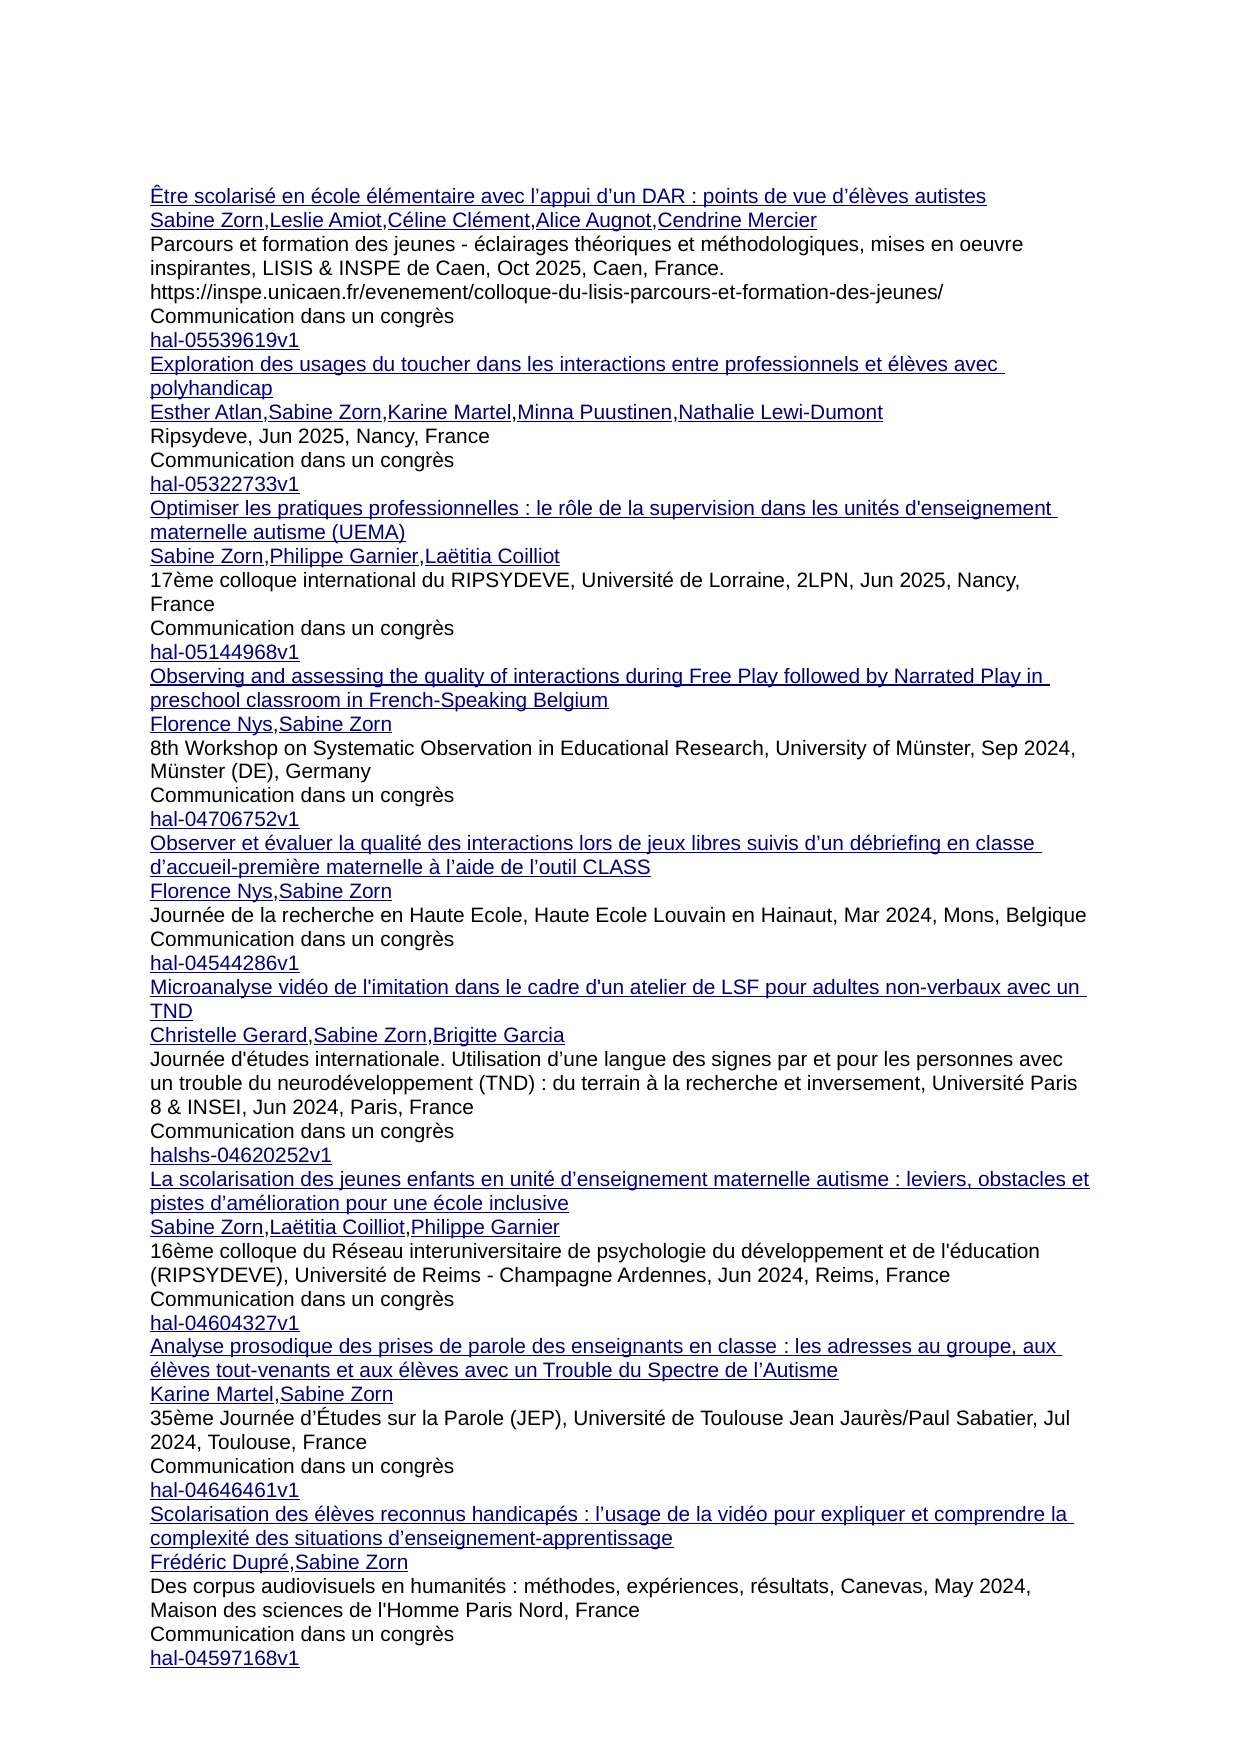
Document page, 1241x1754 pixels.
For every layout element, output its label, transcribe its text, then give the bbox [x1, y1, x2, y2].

table_cell La scolarisation des jeunes enfants en unité d’enseignement maternelle autisme : leviers, obstacles et [150, 1167, 1090, 1188]
table_cell Scolarisation des élèves reconnus handicapés : l’usage de la vidéo pour expliquer et comprendre la complexité des situations d’enseignement-apprentissage Frédéric Dupré,Sabine Zorn Des corpus audiovisuels en humanités : méthodes, expériences, résultats, Canevas, May 2024, Maison des sciences de l'Homme Paris Nord, France Communication dans un congrès hal-04597168v1 [150, 1502, 1090, 1670]
table_cell pistes d’amélioration pour une école inclusive Sabine Zorn,Laëtitia Coilliot,Philippe Garnier 16ème colloque du Réseau interuniversitaire de psychologie du développement et de l'éducation (RIPSYDEVE), Université de Reims - Champagne Ardennes, Jun 2024, Reims, France Communication dans un congrès hal-04604327v1 [150, 1189, 1090, 1334]
table_cell Exploration des usages du toucher dans les interactions entre professionnels et élèves avec polyhandicap Esther Atlan,Sabine Zorn,Karine Martel,Minna Puustinen,Nathalie Lewi-Dumont Ripsydeve, Jun 2025, Nancy, France Communication dans un congrès hal-05322733v1 [150, 352, 1090, 496]
table_cell Microanalyse vidéo de l'imitation dans le cadre d'un atelier de LSF pour adultes non-verbaux avec un TND Christelle Gerard,Sabine Zorn,Brigitte Garcia Journée d'études internationale. Utilisation d’une langue des signes par et pour les personnes avec un trouble du neurodéveloppement (TND) : du terrain à la recherche et inversement, Université Paris 8 & INSEI, Jun 2024, Paris, France Communication dans un congrès halshs-04620252v1 [150, 975, 1090, 1167]
table_header Être scolarisé en école élémentaire avec l’appui d’un DAR : points de vue d’élèves autistes Sabine Zorn,Leslie Amiot,Céline Clément,Alice Augnot,Cendrine Mercier Parcours et formation des jeunes - éclairages théoriques et méthodologiques, mises en oeuvre inspirantes, LISIS & INSPE de Caen, Oct 2025, Caen, France. https://inspe.unicaen.fr/evenement/colloque-du-lisis-parcours-et-formation-des-jeunes/ Communication dans un congrès hal-05539619v1 [150, 184, 1090, 352]
table_cell Optimiser les pratiques professionnelles : le rôle de la supervision dans les unités d'enseignement maternelle autisme (UEMA) Sabine Zorn,Philippe Garnier,Laëtitia Coilliot 17ème colloque international du RIPSYDEVE, Université de Lorraine, 2LPN, Jun 2025, Nancy, France Communication dans un congrès hal-05144968v1 [150, 496, 1090, 663]
table_cell Observer et évaluer la qualité des interactions lors de jeux libres suivis d’un débriefing en classe d’accueil-première maternelle à l’aide de l’outil CLASS Florence Nys,Sabine Zorn Journée de la recherche en Haute Ecole, Haute Ecole Louvain en Hainaut, Mar 2024, Mons, Belgique Communication dans un congrès hal-04544286v1 [150, 831, 1090, 975]
table_cell Analyse prosodique des prises de parole des enseignants en classe : les adresses au groupe, aux élèves tout-venants et aux élèves avec un Trouble du Spectre de l’Autisme Karine Martel,Sabine Zorn 35ème Journée d’Études sur la Parole (JEP), Université de Toulouse Jean Jaurès/Paul Sabatier, Jul 2024, Toulouse, France Communication dans un congrès hal-04646461v1 [150, 1334, 1090, 1502]
table_cell Observing and assessing the quality of interactions during Free Play followed by Narrated Play in preschool classroom in French-Speaking Belgium Florence Nys,Sabine Zorn 8th Workshop on Systematic Observation in Educational Research, University of Münster, Sep 2024, Münster (DE), Germany Communication dans un congrès hal-04706752v1 [150, 664, 1090, 831]
